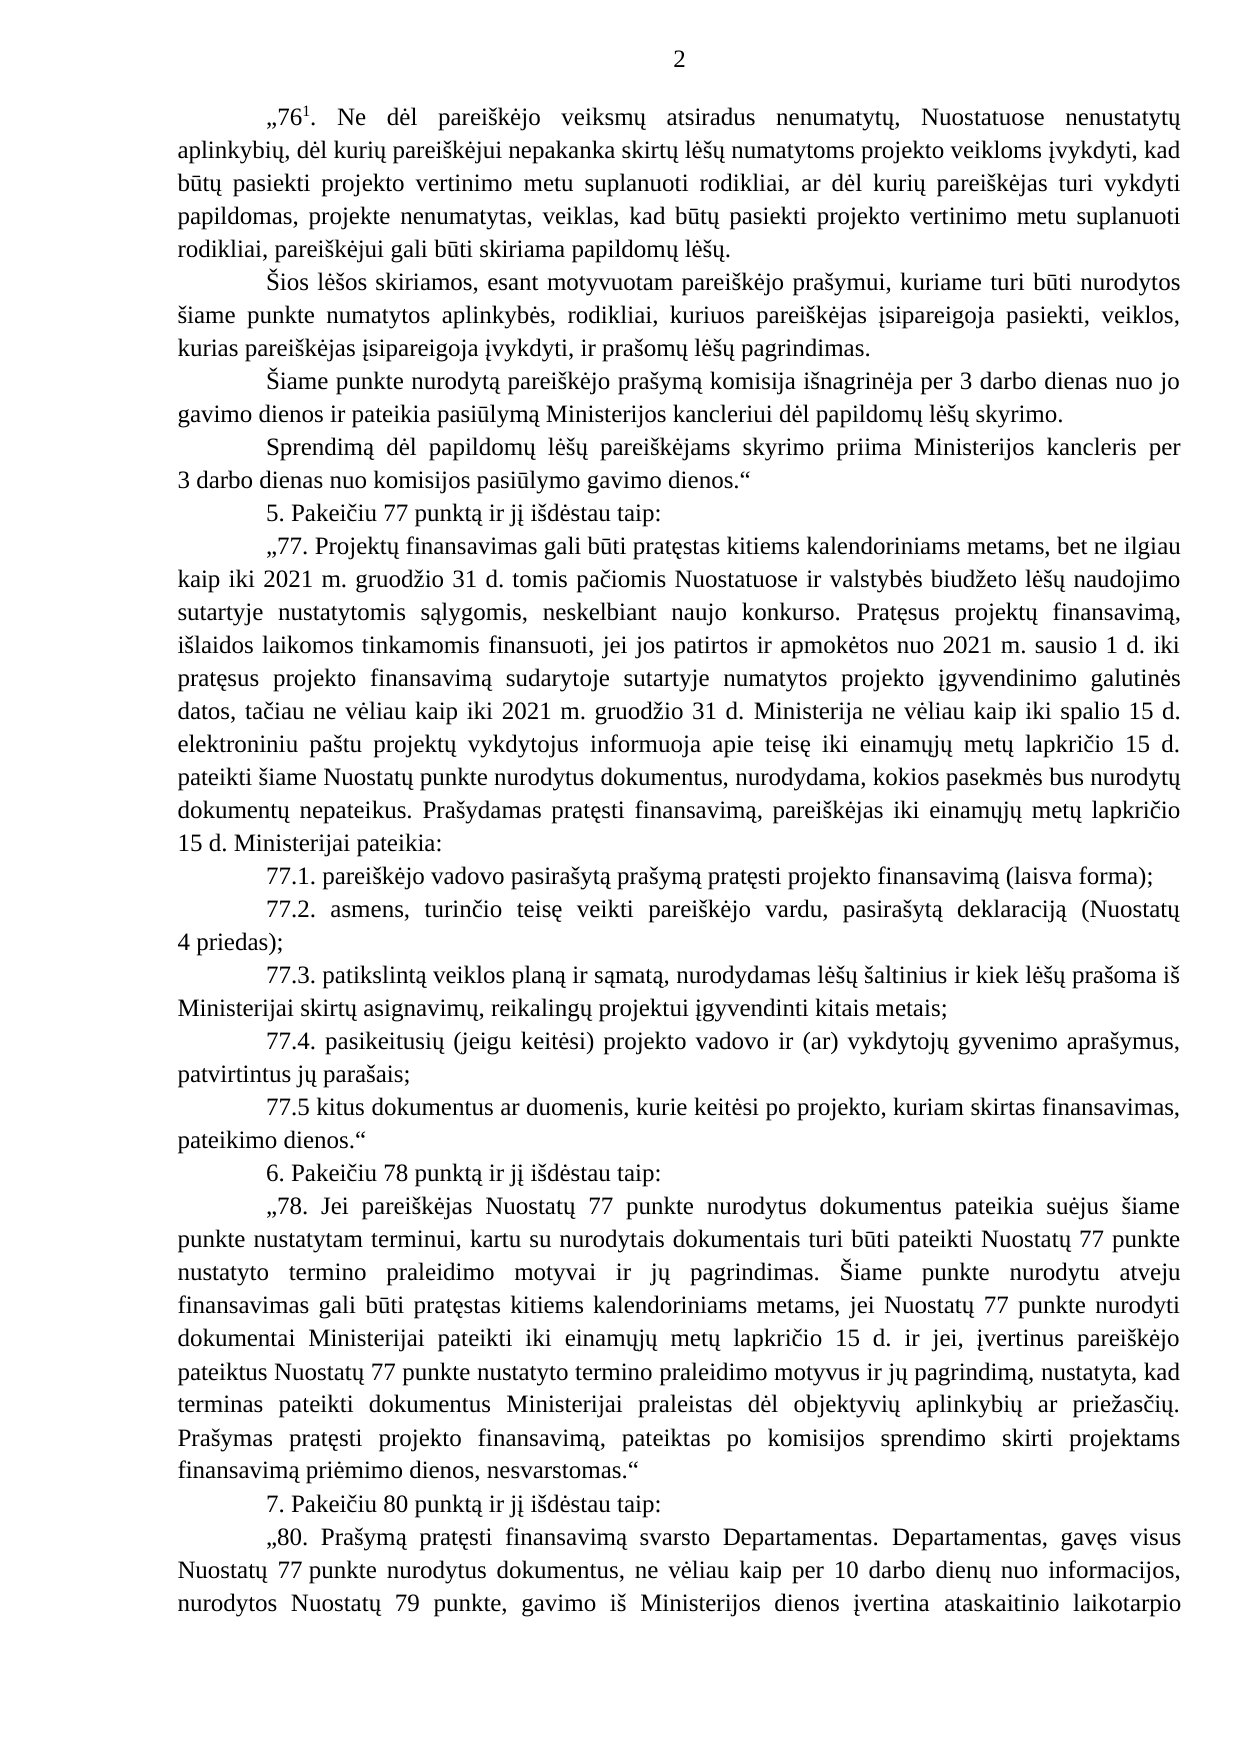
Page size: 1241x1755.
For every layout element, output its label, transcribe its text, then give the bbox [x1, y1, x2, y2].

text 77.1. pareiškėjo vadovo pasirašytą prašymą pratęsti projekto finansavimą (laisva forma); [177, 861, 1181, 890]
text 5. Pakeičiu 77 punktą ir jį išdėstau taip: [177, 498, 1181, 527]
text 77.2. asmens, turinčio teisę veikti pareiškėjo vardu, pasirašytą deklaraciją (Nuostatų 4 priedas); [177, 894, 1181, 956]
text 77.3. patikslintą veiklos planą ir sąmatą, nurodydamas lėšų šaltinius ir kiek lėšų prašoma iš Ministerijai skirtų asignavimų, reikalingų projektui įgyvendinti kitais metais; [177, 960, 1181, 1022]
text 77.4. pasikeitusių (jeigu keitėsi) projekto vadovo ir (ar) vykdytojų gyvenimo aprašymus, patvirtintus jų parašais; [177, 1026, 1181, 1088]
text „80. Prašymą pratęsti finansavimą svarsto Departamentas. Departamentas, gavęs visus Nuostatų 77 punkte nurodytus dokumentus, ne vėliau kaip per 10 darbo dienų nuo informacijos, nurodytos Nuostatų 79 punkte, gavimo iš Ministerijos dienos įvertina ataskaitinio laikotarpio [177, 1522, 1181, 1616]
text „77. Projektų finansavimas gali būti pratęstas kitiems kalendoriniams metams, bet ne ilgiau kaip iki 2021 m. gruodžio 31 d. tomis pačiomis Nuostatuose ir valstybės biudžeto lėšų naudojimo sutartyje nustatytomis sąlygomis, neskelbiant naujo konkurso. Pratęsus projektų finansavimą, išlaidos laikomos tinkamomis finansuoti, jei jos patirtos ir apmokėtos nuo 2021 m. sausio 1 d. iki pratęsus projekto finansavimą sudarytoje sutartyje numatytos projekto įgyvendinimo galutinės datos, tačiau ne vėliau kaip iki 2021 m. gruodžio 31 d. Ministerija ne vėliau kaip iki spalio 15 d. elektroniniu paštu projektų vykdytojus informuoja apie teisę iki einamųjų metų lapkričio 15 d. pateikti šiame Nuostatų punkte nurodytus dokumentus, nurodydama, kokios pasekmės bus nurodytų dokumentų nepateikus. Prašydamas pratęsti finansavimą, pareiškėjas iki einamųjų metų lapkričio 15 d. Ministerijai pateikia: [177, 531, 1181, 857]
text Šiame punkte nurodytą pareiškėjo prašymą komisija išnagrinėja per 3 darbo dienas nuo jo gavimo dienos ir pateikia pasiūlymą Ministerijos kancleriui dėl papildomų lėšų skyrimo. [177, 366, 1181, 428]
text Sprendimą dėl papildomų lėšų pareiškėjams skyrimo priima Ministerijos kancleris per 3 darbo dienas nuo komisijos pasiūlymo gavimo dienos.“ [177, 432, 1181, 494]
text 7. Pakeičiu 80 punktą ir jį išdėstau taip: [177, 1489, 1181, 1517]
text 77.5 kitus dokumentus ar duomenis, kurie keitėsi po projekto, kuriam skirtas finansavimas, pateikimo dienos.“ [177, 1092, 1181, 1154]
text „78. Jei pareiškėjas Nuostatų 77 punkte nurodytus dokumentus pateikia suėjus šiame punkte nustatytam terminui, kartu su nurodytais dokumentais turi būti pateikti Nuostatų 77 punkte nustatyto termino praleidimo motyvai ir jų pagrindimas. Šiame punkte nurodytu atveju finansavimas gali būti pratęstas kitiems kalendoriniams metams, jei Nuostatų 77 punkte nurodyti dokumentai Ministerijai pateikti iki einamųjų metų lapkričio 15 d. ir jei, įvertinus pareiškėjo pateiktus Nuostatų 77 punkte nustatyto termino praleidimo motyvus ir jų pagrindimą, nustatyta, kad terminas pateikti dokumentus Ministerijai praleistas dėl objektyvių aplinkybių ar priežasčių. Prašymas pratęsti projekto finansavimą, pateiktas po komisijos sprendimo skirti projektams finansavimą priėmimo dienos, nesvarstomas.“ [177, 1191, 1181, 1484]
text 6. Pakeičiu 78 punktą ir jį išdėstau taip: [177, 1158, 1181, 1187]
text „761. Ne dėl pareiškėjo veiksmų atsiradus nenumatytų, Nuostatuose nenustatytų aplinkybių, dėl kurių pareiškėjui nepakanka skirtų lėšų numatytoms projekto veikloms įvykdyti, kad būtų pasiekti projekto vertinimo metu suplanuoti rodikliai, ar dėl kurių pareiškėjas turi vykdyti papildomas, projekte nenumatytas, veiklas, kad būtų pasiekti projekto vertinimo metu suplanuoti rodikliai, pareiškėjui gali būti skiriama papildomų lėšų. [177, 102, 1181, 263]
text Šios lėšos skiriamos, esant motyvuotam pareiškėjo prašymui, kuriame turi būti nurodytos šiame punkte numatytos aplinkybės, rodikliai, kuriuos pareiškėjas įsipareigoja pasiekti, veiklos, kurias pareiškėjas įsipareigoja įvykdyti, ir prašomų lėšų pagrindimas. [177, 267, 1181, 362]
